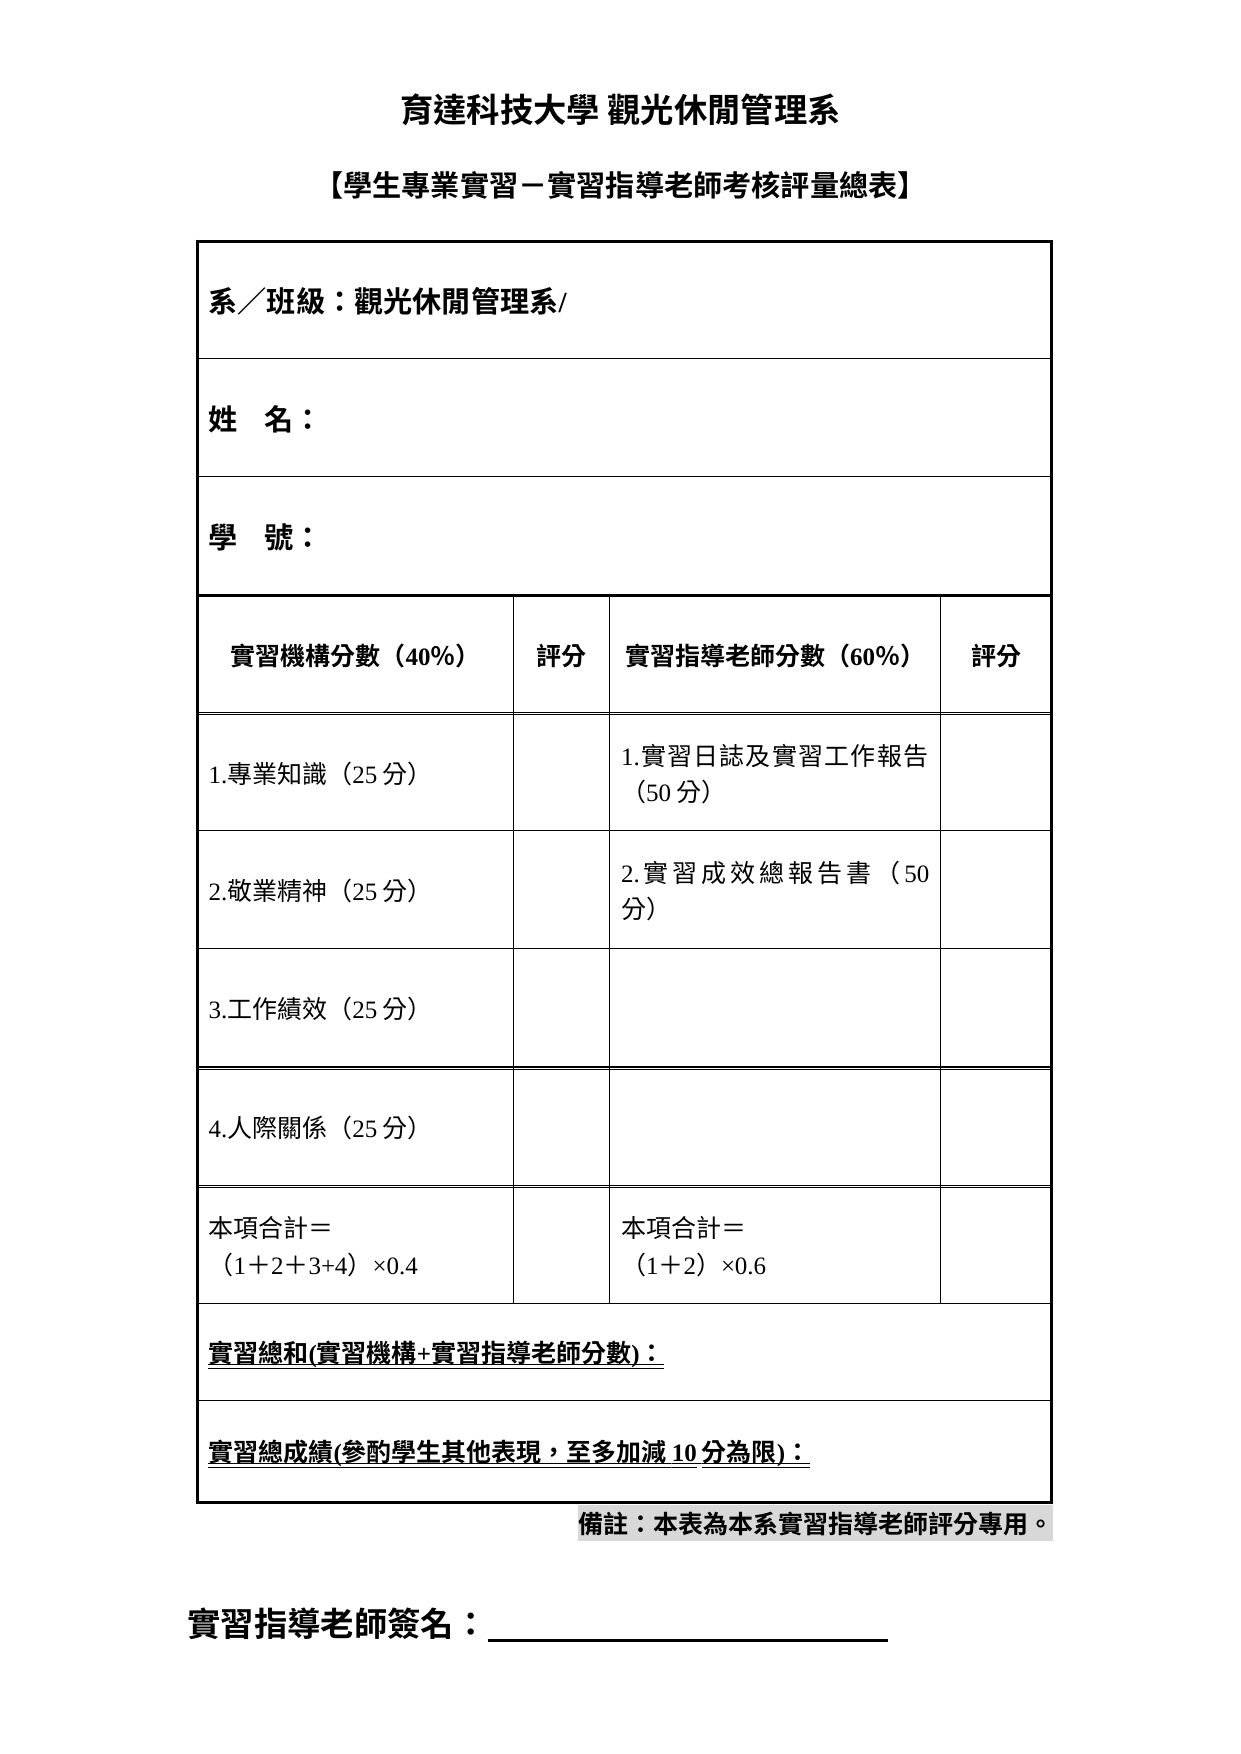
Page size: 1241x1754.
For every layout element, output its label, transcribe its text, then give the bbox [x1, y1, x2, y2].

table_cell 2.實習成效總報告書（50分） [610, 831, 940, 948]
table_cell 本項合計＝ （1＋2＋3+4）×0.4 [199, 1188, 513, 1303]
table_cell 評分 [941, 597, 1050, 712]
table_cell 學 號： [199, 477, 1050, 594]
table_cell 4.人際關係（25分） [199, 1070, 513, 1184]
table_cell [941, 949, 1050, 1066]
table_header 系／班級：觀光休閒管理系/ [199, 243, 1050, 358]
text 育達科技大學 觀光休閒管理系 [187, 71, 1053, 146]
table_cell 實習總成績(參酌學生其他表現，至多加減10分為限)： [199, 1401, 1050, 1501]
table_cell 實習機構分數（40％） [199, 597, 513, 712]
table_cell [610, 1070, 940, 1184]
table_cell [514, 1070, 609, 1184]
table_cell 姓 名： [199, 359, 1050, 476]
table_cell [610, 949, 940, 1066]
table_cell [514, 1188, 609, 1303]
text 備註：本表為本系實習指導老師評分專用。 [187, 1504, 1053, 1541]
table_cell 2.敬業精神（25分） [199, 831, 513, 948]
table_cell [941, 1070, 1050, 1184]
table_cell [941, 1188, 1050, 1303]
table_cell 本項合計＝ （1＋2）×0.6 [610, 1188, 940, 1303]
text 實習指導老師簽名： [187, 1598, 1053, 1646]
table_cell 實習總和(實習機構+實習指導老師分數)： [199, 1304, 1050, 1399]
table_cell [514, 831, 609, 948]
table_cell [941, 831, 1050, 948]
table_cell 1.實習日誌及實習工作報告（50分） [610, 715, 940, 830]
table_cell 評分 [514, 597, 609, 712]
table_cell [941, 715, 1050, 830]
table_cell [514, 949, 609, 1066]
text 【學生專業實習－實習指導老師考核評量總表】 [187, 146, 1053, 221]
table_cell 3.工作績效（25分） [199, 949, 513, 1066]
table_cell [514, 715, 609, 830]
table_cell 1.專業知識（25分） [199, 715, 513, 830]
table_cell 實習指導老師分數（60％） [610, 597, 940, 712]
